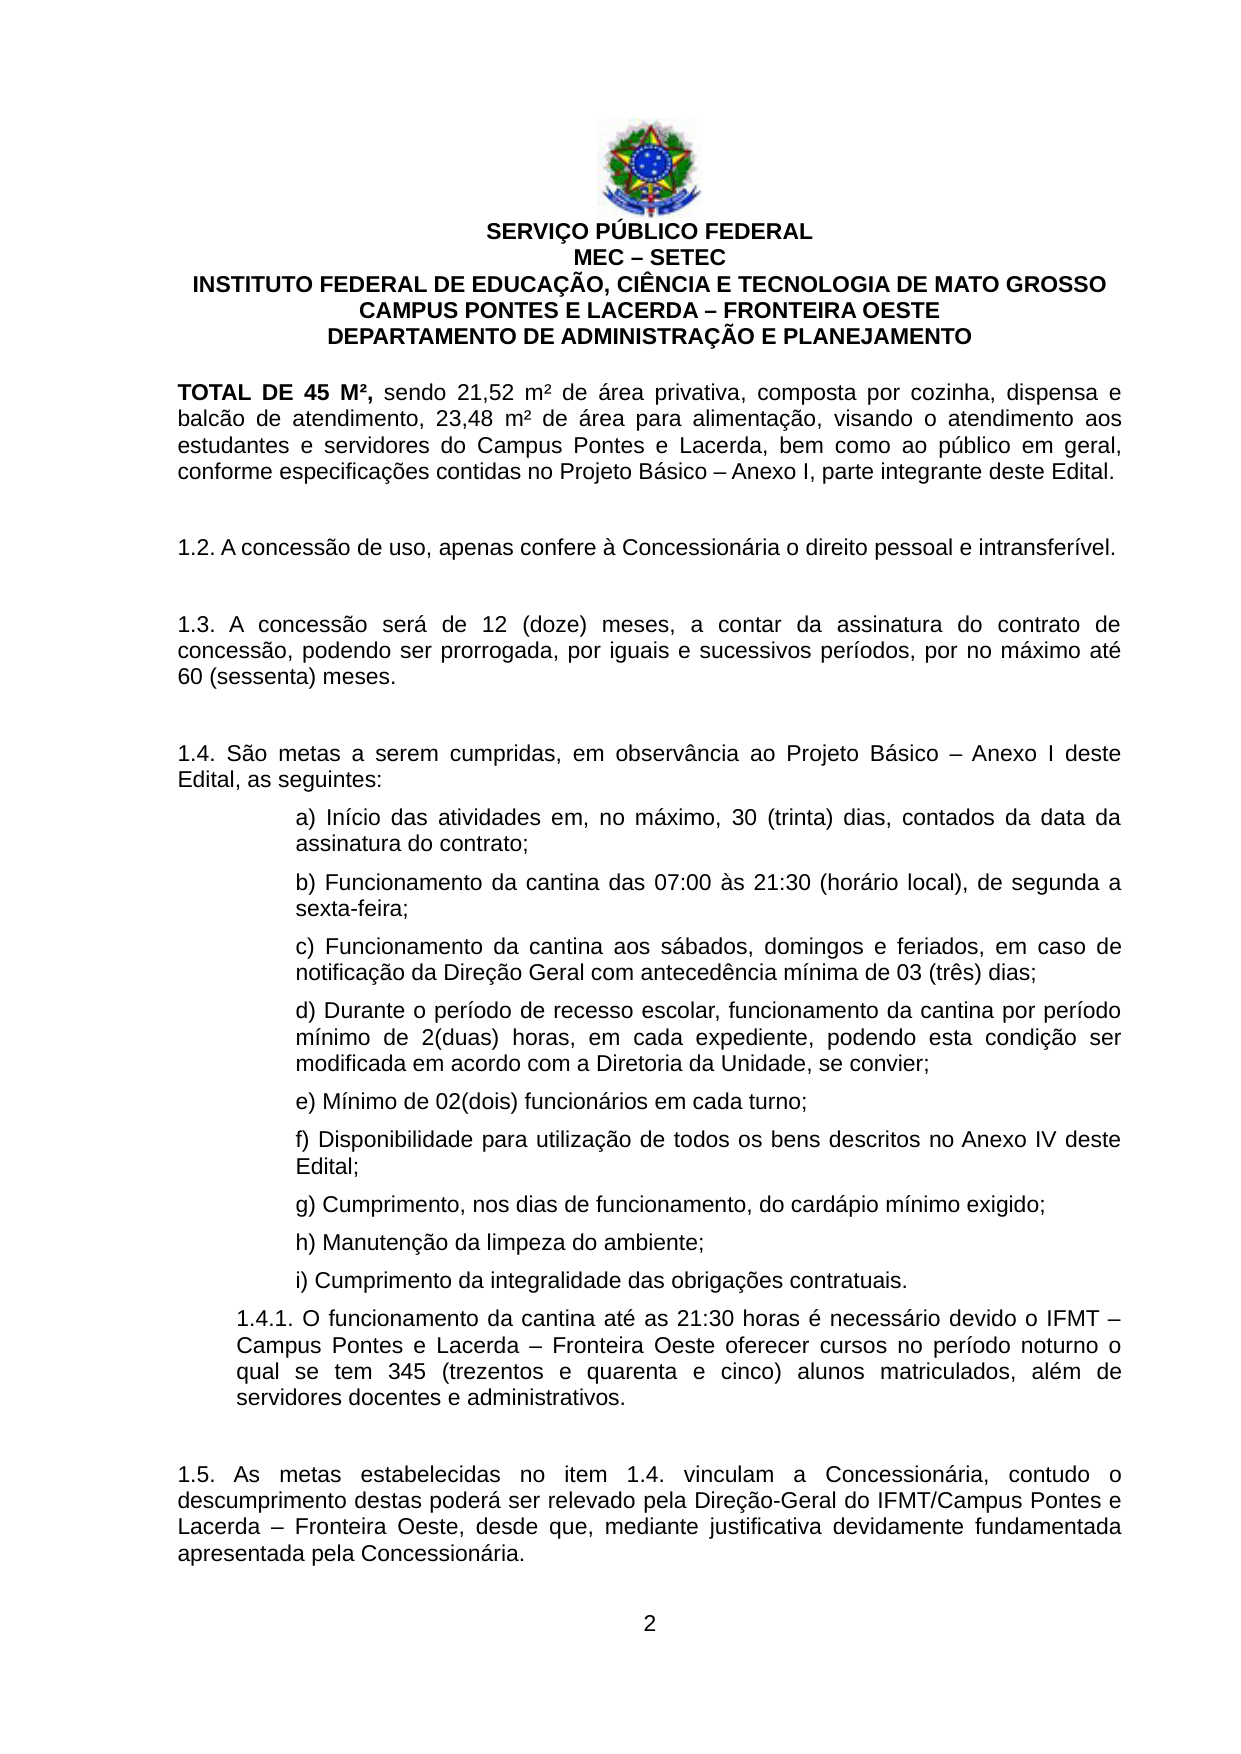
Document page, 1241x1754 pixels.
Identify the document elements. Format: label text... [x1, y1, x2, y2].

text g) Cumprimento, nos dias de funcionamento, do cardápio mínimo exigido; [295, 1191, 1122, 1217]
text h) Manutenção da limpeza do ambiente; [295, 1229, 1122, 1255]
text d) Durante o período de recesso escolar, funcionamento da cantina por período mínimo de 2(duas) horas, em cada expediente, podendo esta condição ser modificada em acordo com a Diretoria da Unidade, se convier; [295, 997, 1122, 1077]
text a) Início das atividades em, no máximo, 30 (trinta) dias, contados da data da assinatura do contrato; [295, 804, 1122, 857]
text c) Funcionamento da cantina aos sábados, domingos e feriados, em caso de notificação da Direção Geral com antecedência mínima de 03 (três) dias; [295, 933, 1122, 986]
text e) Mínimo de 02(dois) funcionários em cada turno; [295, 1088, 1122, 1115]
text 1.4.1. O funcionamento da cantina até as 21:30 horas é necessário devido o IFMT – Campus Pontes e Lacerda – Fronteira Oeste oferecer cursos no período noturno o qual se tem 345 (trezentos e quarenta e cinco) alunos matriculados, além de servidores docentes e administrativos. [213, 1305, 1122, 1411]
text 1.4. São metas a serem cumpridas, em observância ao Projeto Básico – Anexo I deste Edital, as seguintes: [177, 739, 1122, 792]
text 1.5. As metas estabelecidas no item 1.4. vinculam a Concessionária, contudo o descumprimento destas poderá ser relevado pela Direção-Geral do IFMT/Campus Pontes e Lacerda – Fronteira Oeste, desde que, mediante justificativa devidamente fundamentada apresentada pela Concessionária. [177, 1461, 1122, 1566]
text TOTAL DE 45 M², sendo 21,52 m² de área privativa, composta por cozinha, dispensa e balcão de atendimento, 23,48 m² de área para alimentação, visando o atendimento aos estudantes e servidores do Campus Pontes e Lacerda, bem como ao público em geral, conforme especificações contidas no Projeto Básico – Anexo I, parte integrante deste Edital. [177, 379, 1122, 484]
text 1.3. A concessão será de 12 (doze) meses, a contar da assinatura do contrato de concessão, podendo ser prorrogada, por iguais e sucessivos períodos, por no máximo até 60 (sessenta) meses. [177, 611, 1122, 690]
text 1.2. A concessão de uso, apenas confere à Concessionária o direito pessoal e intransferível. [177, 534, 1122, 561]
text i) Cumprimento da integralidade das obrigações contratuais. [295, 1267, 1122, 1293]
text b) Funcionamento da cantina das 07:00 às 21:30 (horário local), de segunda a sexta-feira; [295, 868, 1122, 921]
text f) Disponibilidade para utilização de todos os bens descritos no Anexo IV deste Edital; [295, 1126, 1122, 1179]
